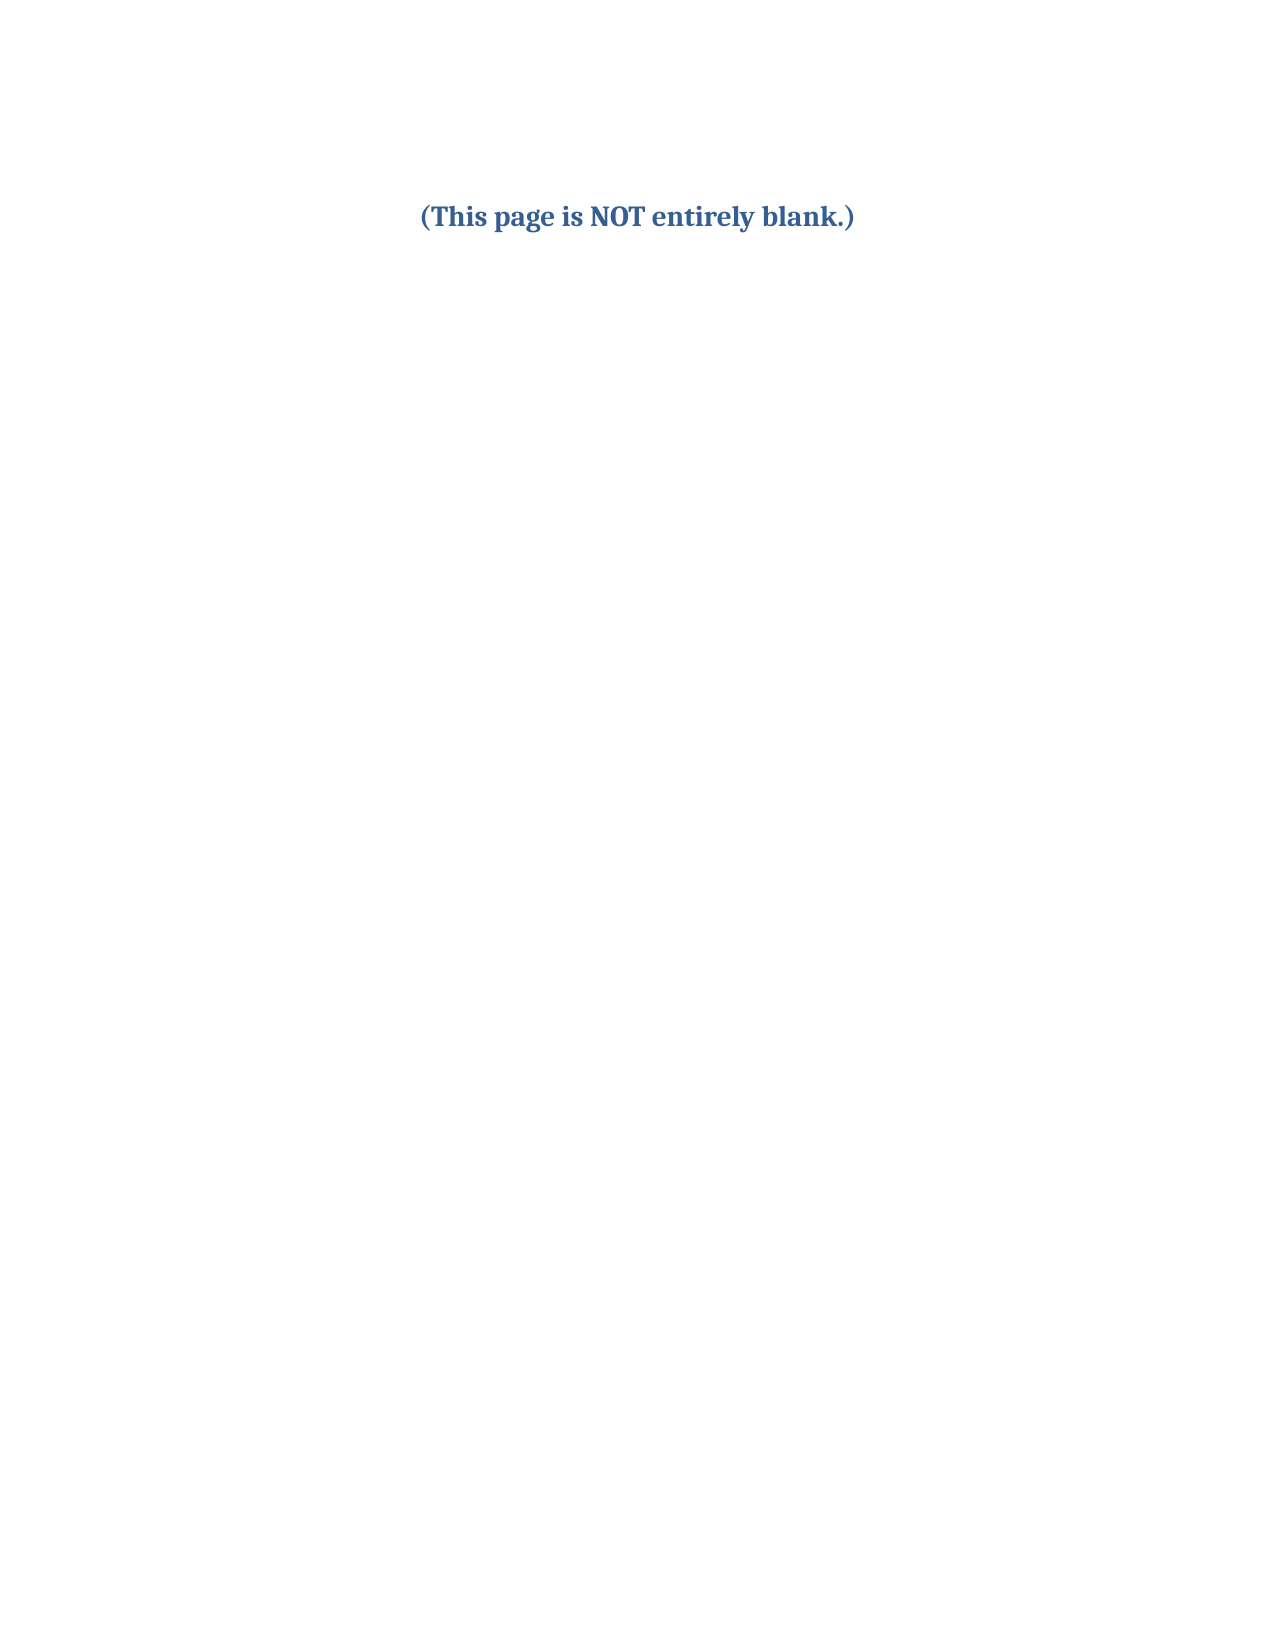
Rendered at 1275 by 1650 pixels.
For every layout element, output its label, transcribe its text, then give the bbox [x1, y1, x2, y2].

subtitle (This page is NOT entirely blank.) [150, 200, 1125, 233]
